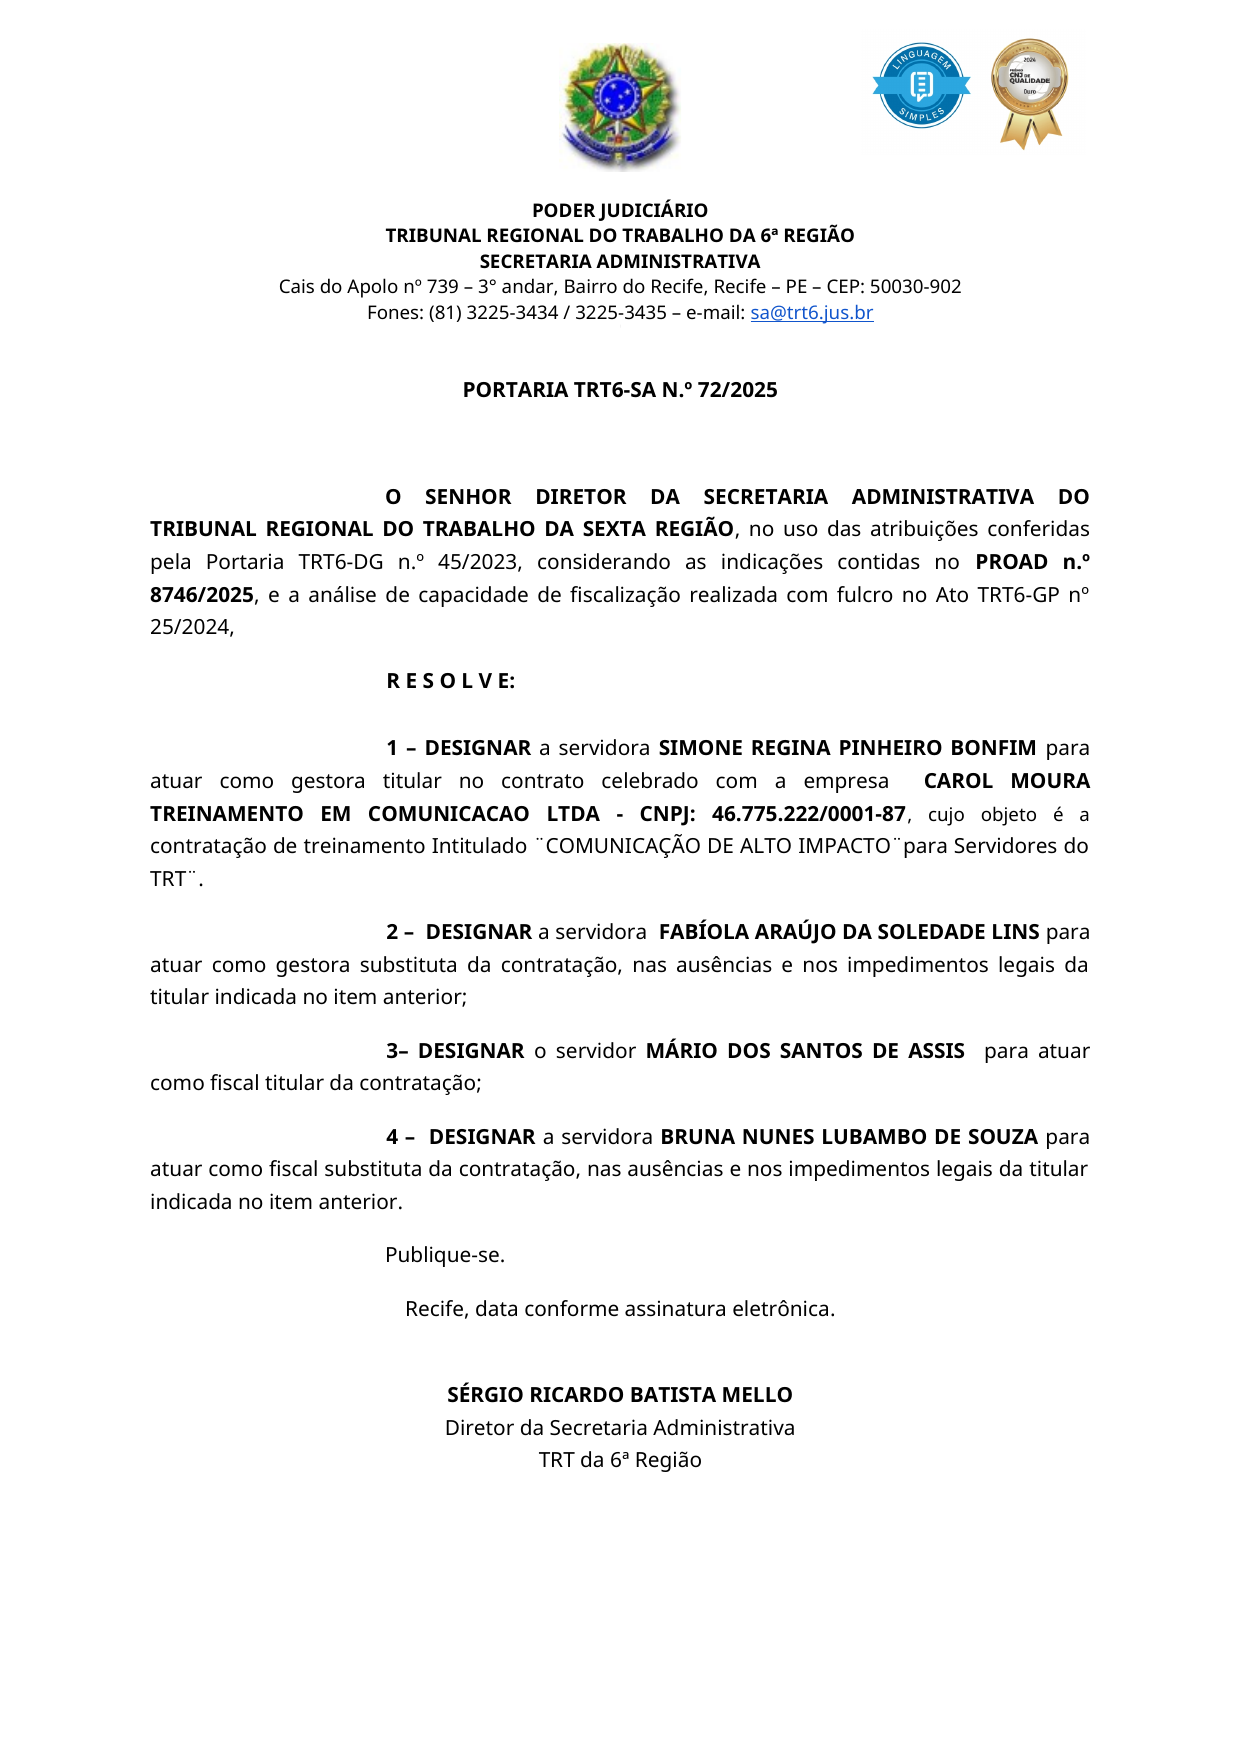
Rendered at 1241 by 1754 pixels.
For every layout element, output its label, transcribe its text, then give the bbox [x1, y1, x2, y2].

text Diretor da Secretaria Administrativa [150, 1413, 1090, 1441]
text TRT da 6ª Região [150, 1445, 1090, 1474]
text 2 – DESIGNAR a servidora FABÍOLA ARAÚJO DA SOLEDADE LINS para atuar como gestora substituta da contratação, nas ausências e nos impedimentos legais da titular indicada no item anterior; [150, 917, 1090, 1011]
picture [860, 29, 1087, 155]
text 4 – DESIGNAR a servidora BRUNA NUNES LUBAMBO DE SOUZA para atuar como fiscal substituta da contratação, nas ausências e nos impedimentos legais da titular indicada no item anterior. [150, 1122, 1090, 1216]
text SÉRGIO RICARDO BATISTA MELLO [150, 1380, 1090, 1408]
picture [559, 43, 682, 172]
text O SENHOR DIRETOR DA SECRETARIA ADMINISTRATIVA DO TRIBUNAL REGIONAL DO TRABALHO DA SEXTA REGIÃO, no uso das atribuições conferidas pela Portaria TRT6-DG n.º 45/2023, considerando as indicações contidas no PROAD n.º 8746/2025, e a análise de capacidade de fiscalização realizada com fulcro no Ato TRT6-GP nº 25/2024, [150, 482, 1090, 641]
text 1 – DESIGNAR a servidora SIMONE REGINA PINHEIRO BONFIM para atuar como gestora titular no contrato celebrado com a empresa CAROL MOURA TREINAMENTO EM COMUNICACAO LTDA - CNPJ: 46.775.222/0001-87, cujo objeto é a contratação de treinamento Intitulado ¨COMUNICAÇÃO DE ALTO IMPACTO¨para Servidores do TRT¨. [150, 733, 1090, 892]
text Publique-se. [150, 1241, 1090, 1269]
text R E S O L V E: [386, 666, 1090, 694]
text 3– DESIGNAR o servidor MÁRIO DOS SANTOS DE ASSIS para atuar como fiscal titular da contratação; [150, 1036, 1090, 1097]
text Recife, data conforme assinatura eletrônica. [150, 1294, 1090, 1322]
text PORTARIA TRT6-SA N.º 72/2025 [150, 375, 1090, 403]
